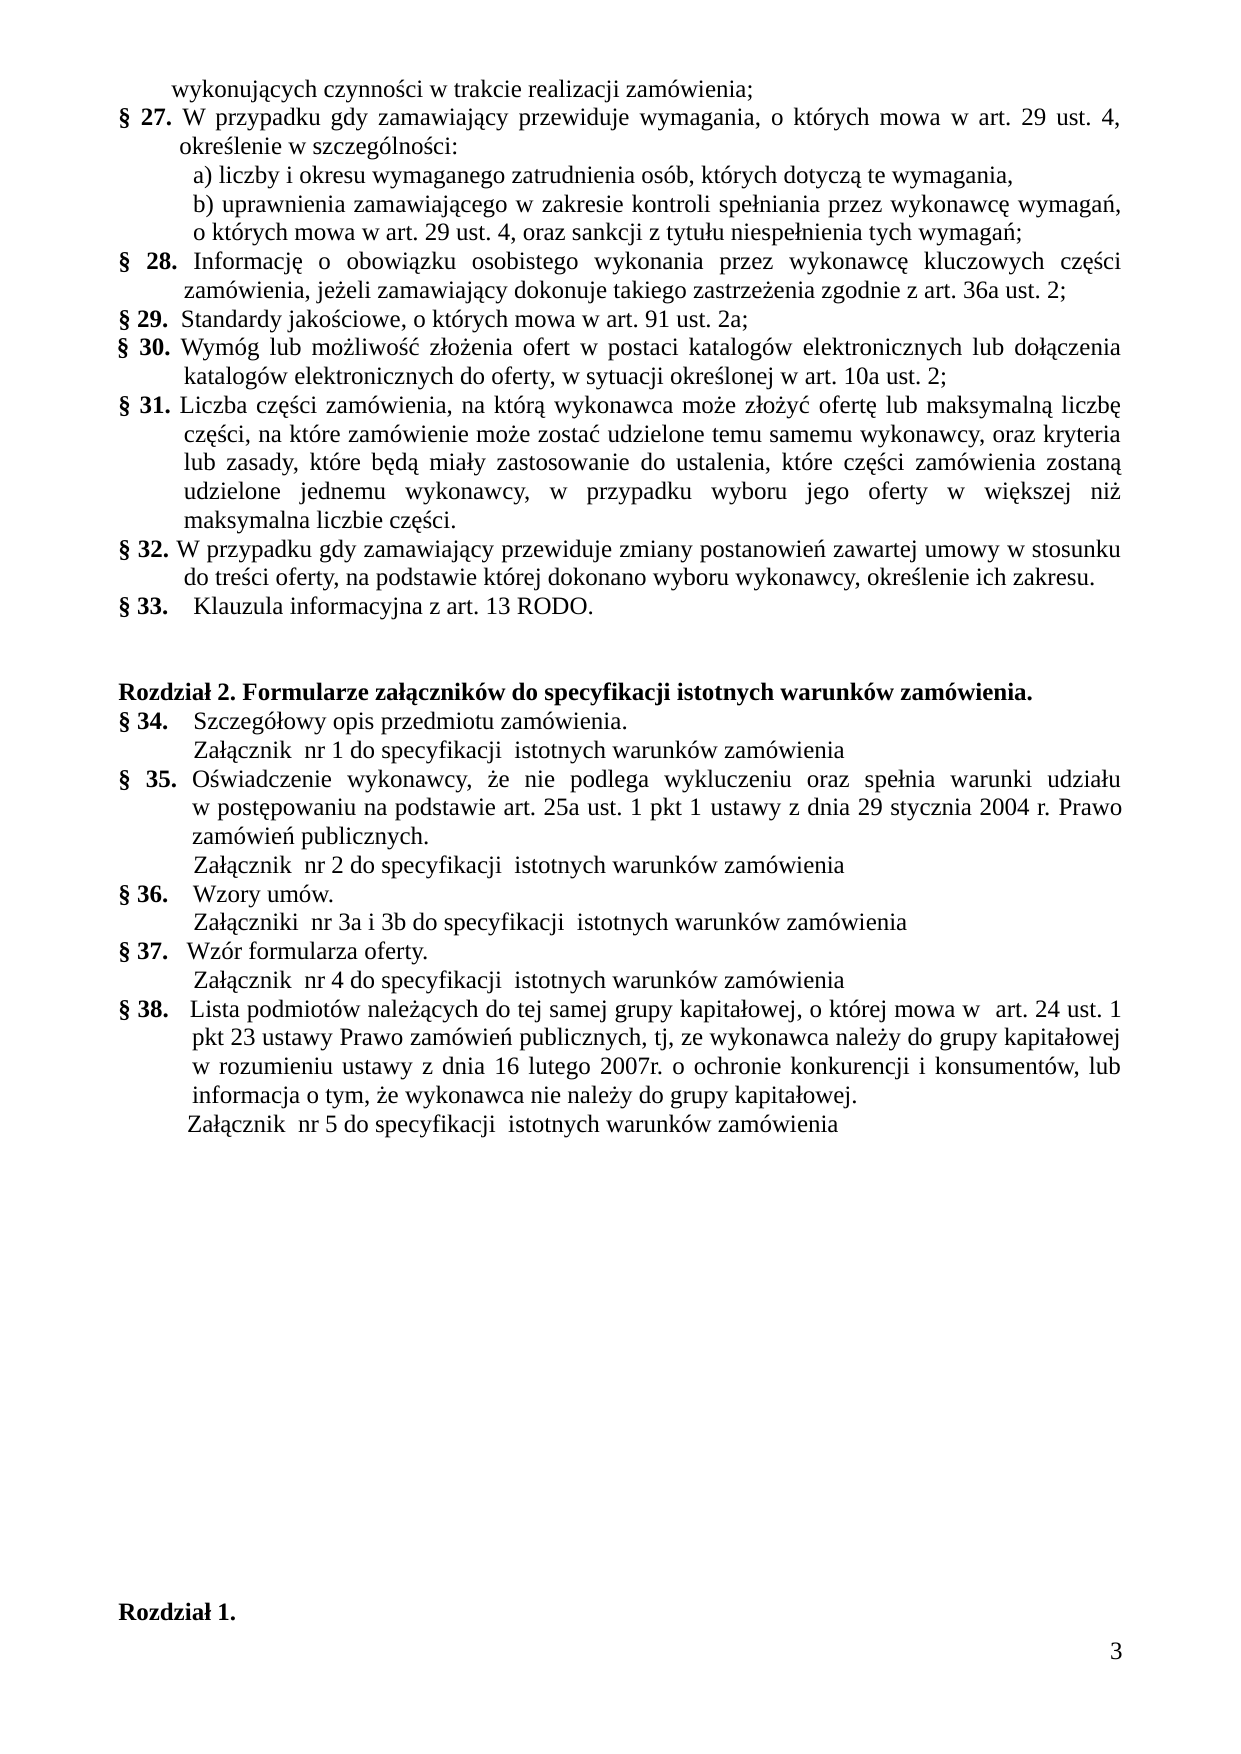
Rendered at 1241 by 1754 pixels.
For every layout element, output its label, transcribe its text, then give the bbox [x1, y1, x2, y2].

text § 30. Wymóg lub możliwość złożenia ofert w postaci katalogów elektronicznych lub dołączenia katalogów elektronicznych do oferty, w sytuacji określonej w art. 10a ust. 2; [117, 332, 1122, 390]
text § 31. Liczba części zamówienia, na którą wykonawca może złożyć ofertę lub maksymalną liczbę części, na które zamówienie może zostać udzielone temu samemu wykonawcy, oraz kryteria lub zasady, które będą miały zastosowanie do ustalenia, które części zamówienia zostaną udzielone jednemu wykonawcy, w przypadku wyboru jego oferty w większej niż maksymalna liczbie części. [118, 390, 1122, 534]
text § 35. Oświadczenie wykonawcy, że nie podlega wykluczeniu oraz spełnia warunki udziału w postępowaniu na podstawie art. 25a ust. 1 pkt 1 ustawy z dnia 29 stycznia 2004 r. Prawo zamówień publicznych. [118, 764, 1122, 850]
text wykonujących czynności w trakcie realizacji zamówienia; [171, 74, 1122, 102]
text § 33. Klauzula informacyjna z art. 13 RODO. [118, 591, 1122, 620]
text Załącznik nr 1 do specyfikacji istotnych warunków zamówienia [118, 735, 1122, 764]
text § 28. Informację o obowiązku osobistego wykonania przez wykonawcę kluczowych części zamówienia, jeżeli zamawiający dokonuje takiego zastrzeżenia zgodnie z art. 36a ust. 2; [118, 246, 1122, 304]
text Załącznik nr 4 do specyfikacji istotnych warunków zamówienia [118, 965, 1122, 994]
text § 37. Wzór formularza oferty. [118, 936, 1122, 965]
text § 36. Wzory umów. [118, 879, 1122, 907]
text § 27. W przypadku gdy zamawiający przewiduje wymagania, o których mowa w art. 29 ust. 4, określenie w szczególności: [118, 102, 1122, 160]
text § 29. Standardy jakościowe, o których mowa w art. 91 ust. 2a; [118, 304, 1122, 332]
text b) uprawnienia zamawiającego w zakresie kontroli spełniania przez wykonawcę wymagań, o których mowa w art. 29 ust. 4, oraz sankcji z tytułu niespełnienia tych wymagań; [193, 189, 1122, 246]
text § 32. W przypadku gdy zamawiający przewiduje zmiany postanowień zawartej umowy w stosunku do treści oferty, na podstawie której dokonano wyboru wykonawcy, określenie ich zakresu. [118, 534, 1122, 591]
text Załączniki nr 3a i 3b do specyfikacji istotnych warunków zamówienia [118, 907, 1122, 936]
text Załącznik nr 2 do specyfikacji istotnych warunków zamówienia [118, 850, 1122, 879]
text § 34. Szczegółowy opis przedmiotu zamówienia. [118, 706, 1122, 735]
text Załącznik nr 5 do specyfikacji istotnych warunków zamówienia [118, 1109, 1122, 1137]
text a) liczby i okresu wymaganego zatrudnienia osób, których dotyczą te wymagania, [193, 160, 1122, 189]
text Rozdział 1. [118, 1597, 1122, 1626]
text § 38. Lista podmiotów należących do tej samej grupy kapitałowej, o której mowa w art. 24 ust. 1 pkt 23 ustawy Prawo zamówień publicznych, tj, ze wykonawca należy do grupy kapitałowej w rozumieniu ustawy z dnia 16 lutego 2007r. o ochronie konkurencji i konsumentów, lub informacja o tym, że wykonawca nie należy do grupy kapitałowej. [118, 994, 1122, 1109]
text Rozdział 2. Formularze załączników do specyfikacji istotnych warunków zamówienia. [118, 677, 1122, 706]
